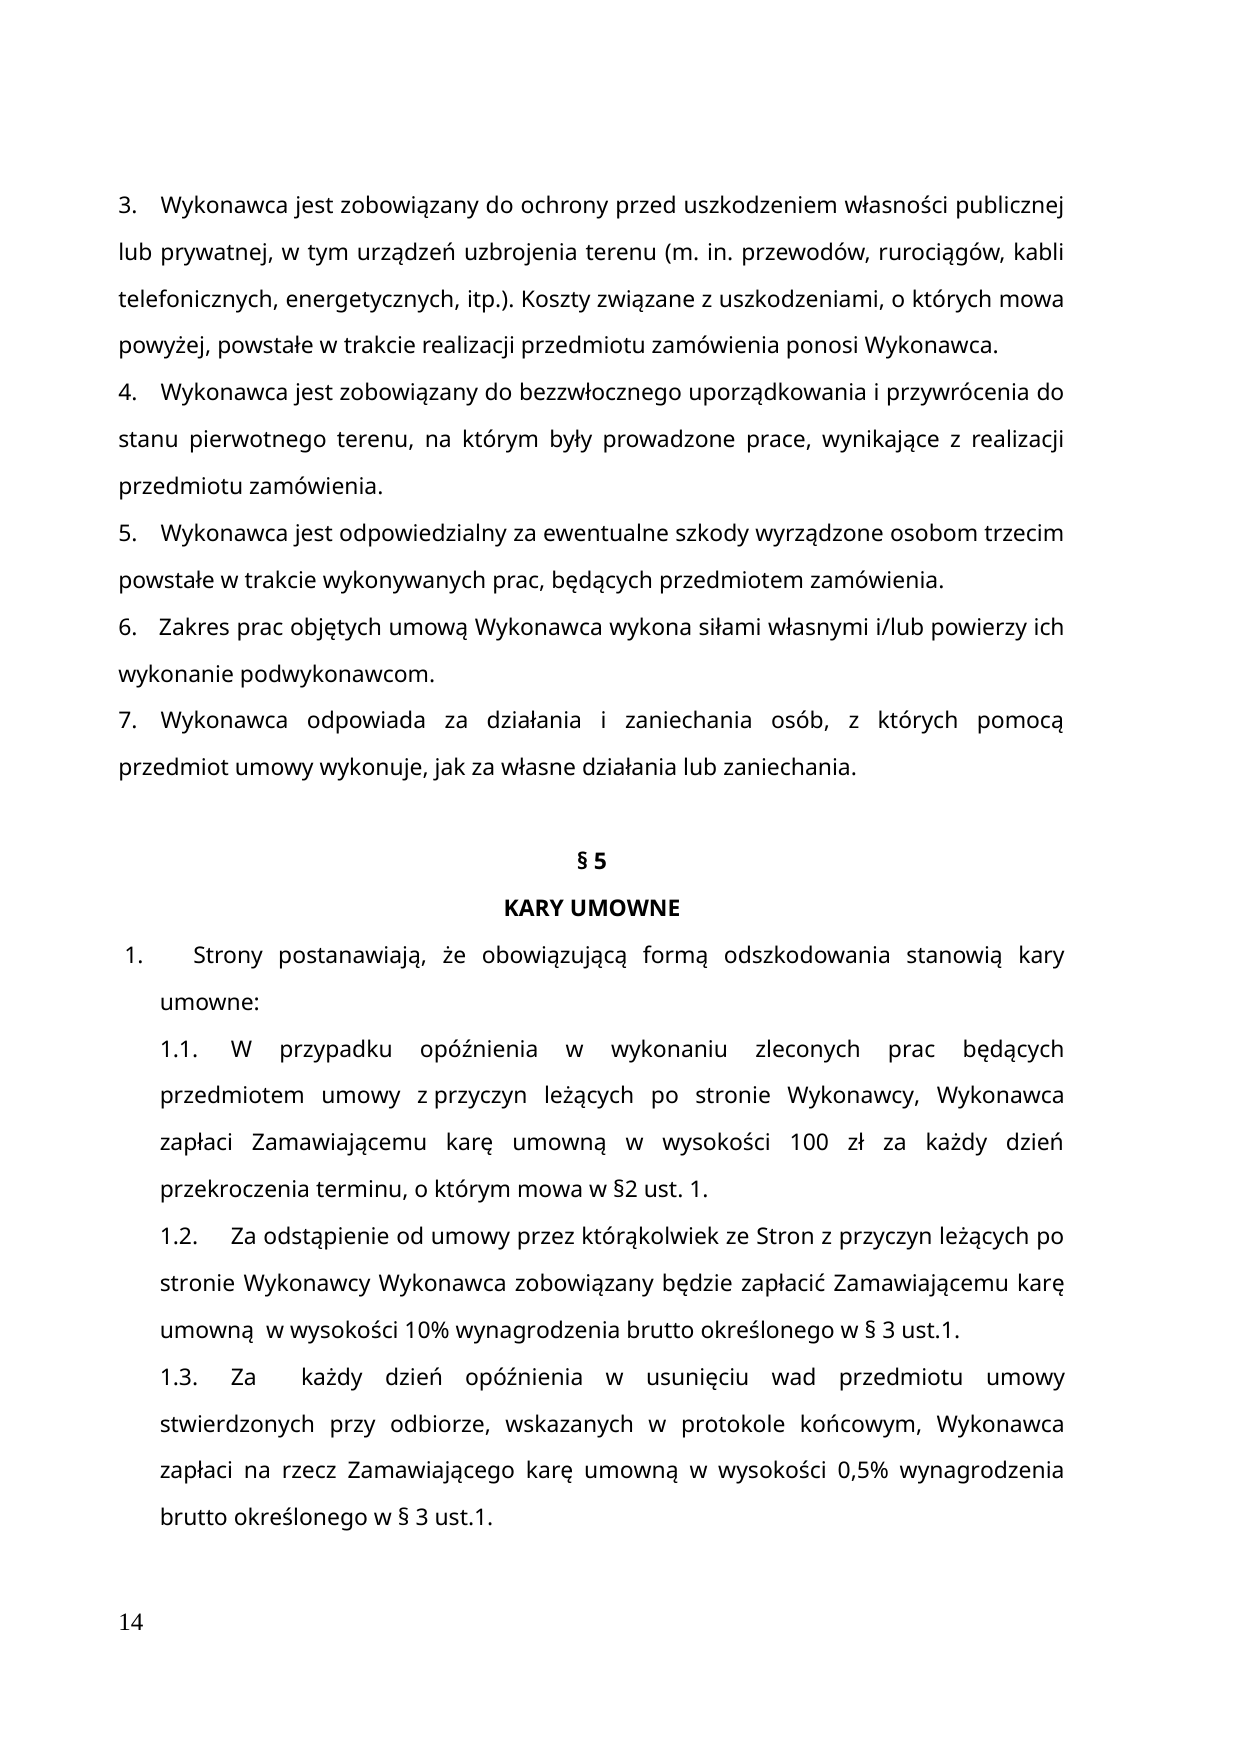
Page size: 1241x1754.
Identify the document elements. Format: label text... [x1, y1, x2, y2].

list Wykonawca odpowiada za działania i zaniechania osób, z których pomocą przedmiot umowy wykonuje, jak za własne działania lub zaniechania. [118, 704, 1065, 783]
list Za każdy dzień opóźnienia w usunięciu wad przedmiotu umowy stwierdzonych przy odbiorze, wskazanych w protokole końcowym, Wykonawca zapłaci na rzecz Zamawiającego karę umowną w wysokości 0,5% wynagrodzenia brutto określonego w § 3 ust.1. [159, 1361, 1065, 1533]
text § 5 [118, 845, 1065, 876]
list Wykonawca jest zobowiązany do bezzwłocznego uporządkowania i przywrócenia do stanu pierwotnego terenu, na którym były prowadzone prace, wynikające z realizacji przedmiotu zamówienia. [118, 376, 1065, 501]
list W przypadku opóźnienia w wykonaniu zleconych prac będących przedmiotem umowy z przyczyn leżących po stronie Wykonawcy, Wykonawca zapłaci Zamawiającemu karę umowną w wysokości 100 zł za każdy dzień przekroczenia terminu, o którym mowa w §2 ust. 1. [159, 1033, 1065, 1204]
list Zakres prac objętych umową Wykonawca wykona siłami własnymi i/lub powierzy ich wykonanie podwykonawcom. [118, 611, 1065, 689]
list Wykonawca jest odpowiedzialny za ewentualne szkody wyrządzone osobom trzecim powstałe w trakcie wykonywanych prac, będących przedmiotem zamówienia. [118, 517, 1065, 595]
list Wykonawca jest zobowiązany do ochrony przed uszkodzeniem własności publicznej lub prywatnej, w tym urządzeń uzbrojenia terenu (m. in. przewodów, rurociągów, kabli telefonicznych, energetycznych, itp.). Koszty związane z uszkodzeniami, o których mowa powyżej, powstałe w trakcie realizacji przedmiotu zamówienia ponosi Wykonawca. [118, 189, 1065, 361]
list Strony postanawiają, że obowiązującą formą odszkodowania stanowią kary umowne: [124, 939, 1065, 1017]
text KARY UMOWNE [118, 892, 1065, 923]
list Za odstąpienie od umowy przez którąkolwiek ze Stron z przyczyn leżących po stronie Wykonawcy Wykonawca zobowiązany będzie zapłacić Zamawiającemu karę umowną w wysokości 10% wynagrodzenia brutto określonego w § 3 ust.1. [159, 1220, 1065, 1345]
